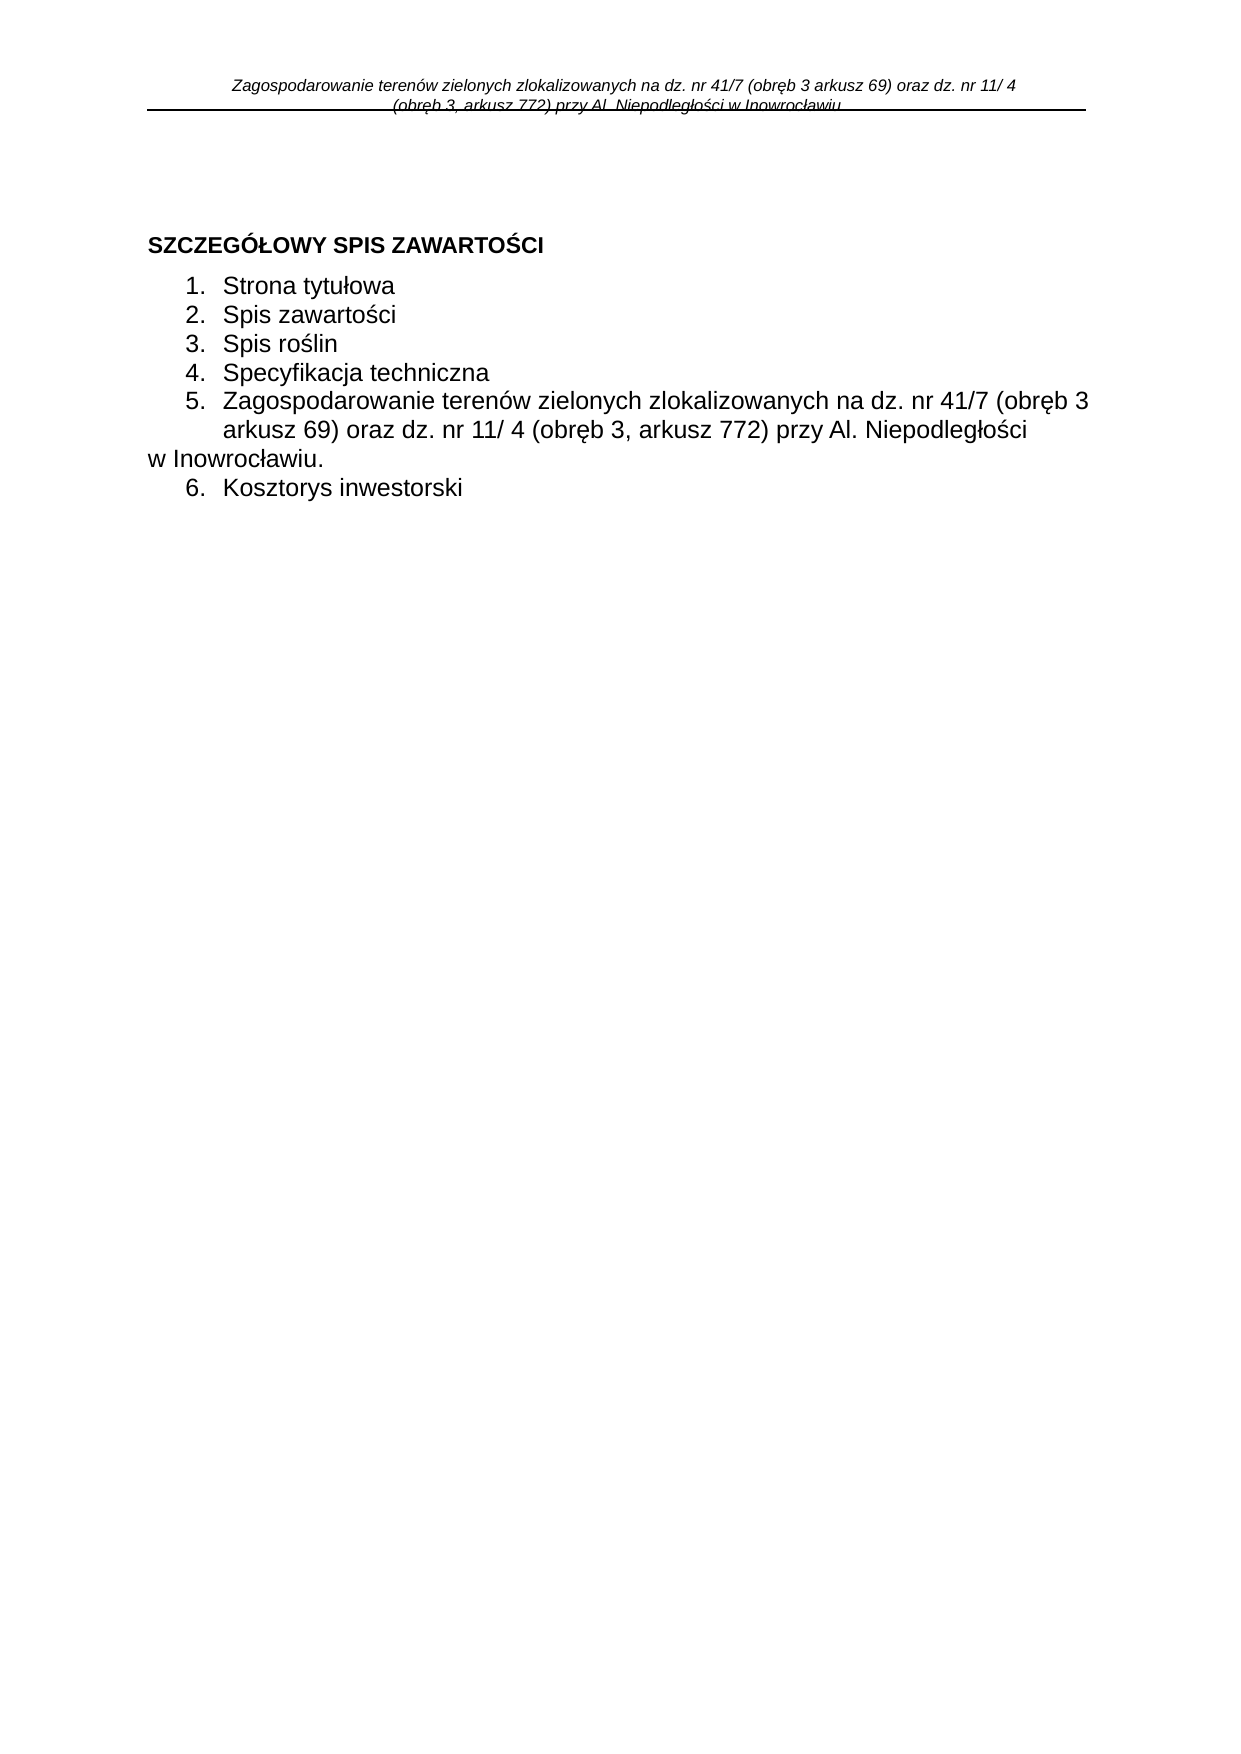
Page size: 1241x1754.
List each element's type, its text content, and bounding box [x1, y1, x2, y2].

list Zagospodarowanie terenów zielonych zlokalizowanych na dz. nr 41/7 (obręb 3 arkusz 69) oraz dz. nr 11/ 4 (obręb 3, arkusz 772) przy Al. Niepodległości [185, 386, 1092, 444]
text SZCZEGÓŁOWY SPIS ZAWARTOŚCI [148, 232, 1092, 258]
list Strona tytułowa [185, 271, 1092, 300]
list Spis zawartości [185, 300, 1092, 329]
list Spis roślin [185, 329, 1092, 358]
list Specyfikacja techniczna [185, 358, 1092, 386]
text w Inowrocławiu. [148, 444, 1092, 473]
list Kosztorys inwestorski [185, 473, 1092, 501]
